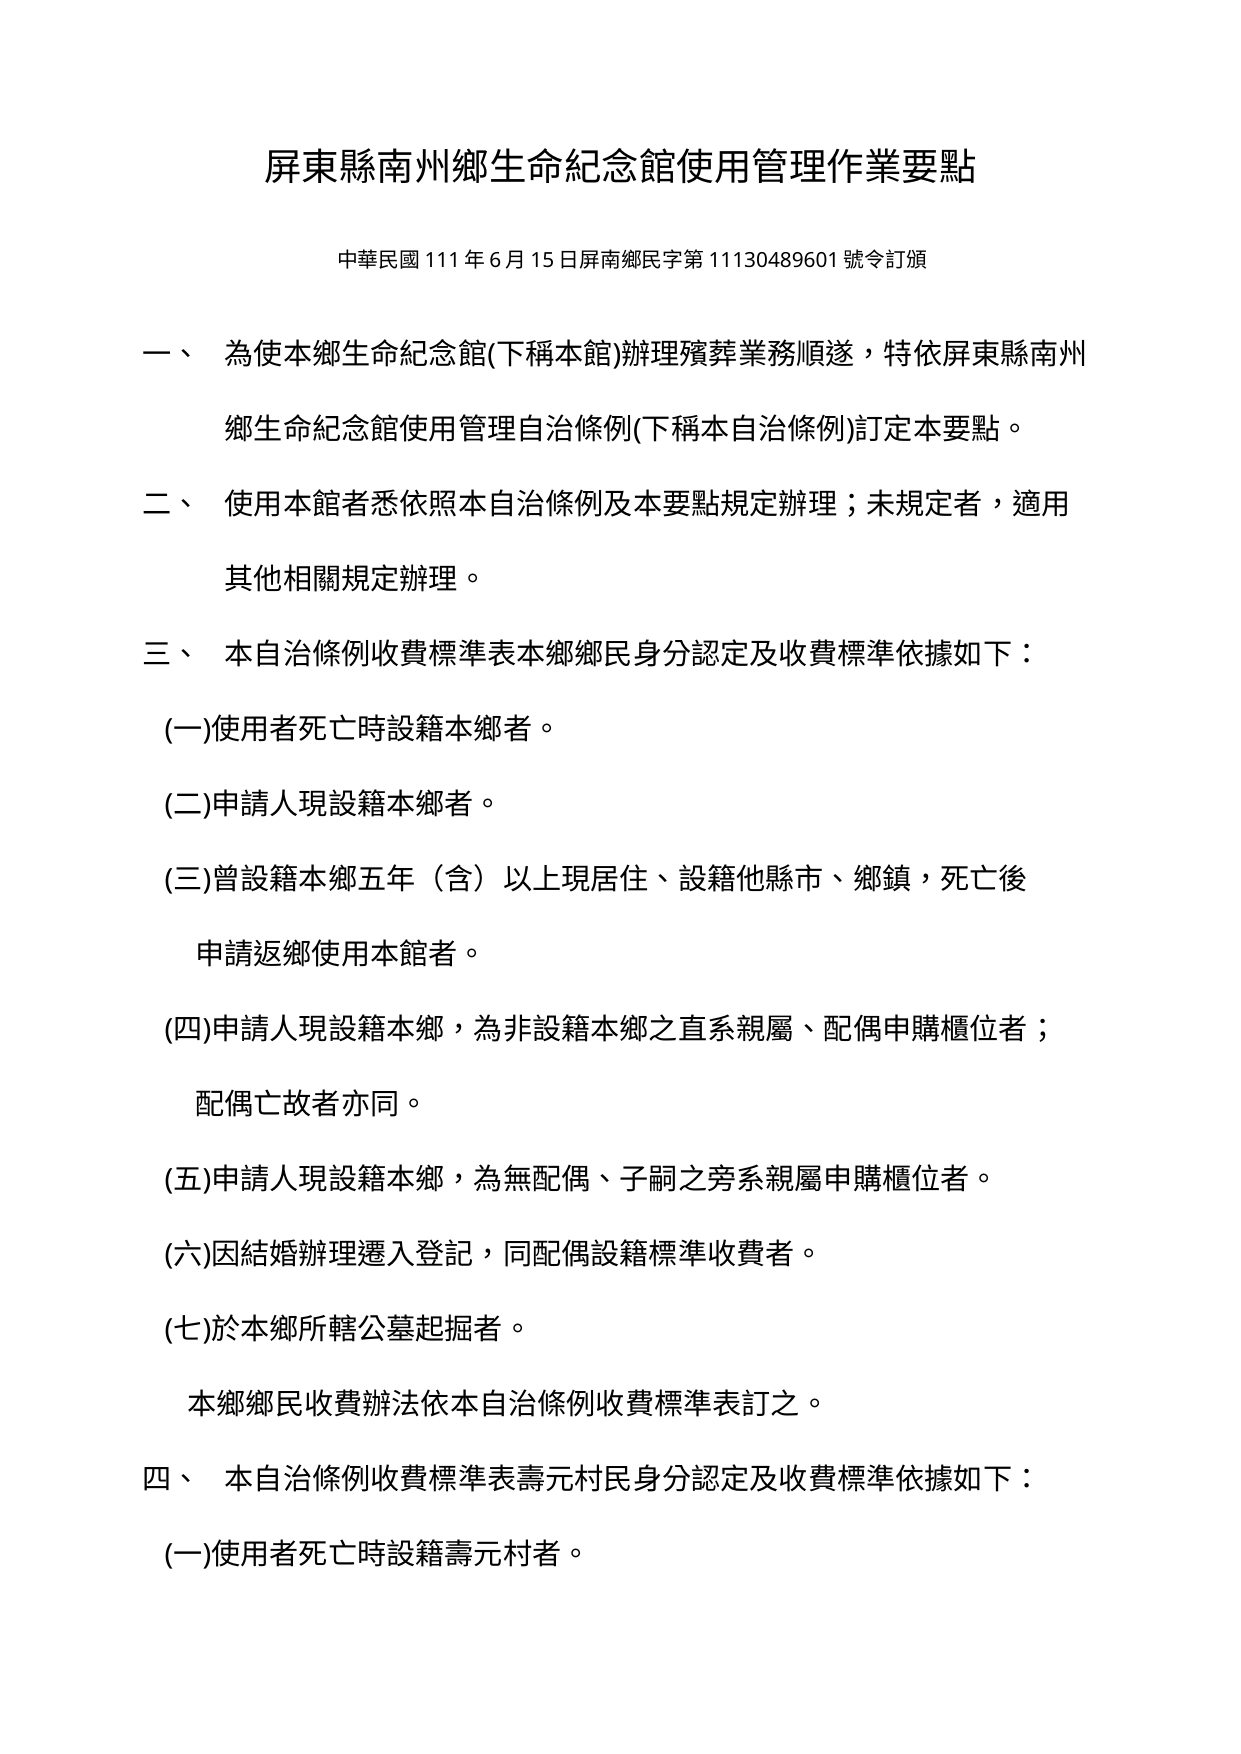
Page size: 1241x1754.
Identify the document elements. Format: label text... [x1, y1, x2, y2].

list 本自治條例收費標準表本鄉鄉民身分認定及收費標準依據如下： [142, 614, 1098, 689]
text 申請返鄉使用本館者。 [142, 914, 1098, 989]
text (五)申請人現設籍本鄉，為無配偶、子嗣之旁系親屬申購櫃位者。 [142, 1139, 1098, 1214]
text (七)於本鄉所轄公墓起掘者。 [142, 1289, 1098, 1364]
text (一)使用者死亡時設籍壽元村者。 [142, 1514, 1098, 1589]
text (四)申請人現設籍本鄉，為非設籍本鄉之直系親屬、配偶申購櫃位者； [142, 989, 1098, 1064]
text 中華民國111年6月15日屏南鄉民字第11130489601號令訂頒 [142, 239, 1098, 277]
text 配偶亡故者亦同。 [142, 1064, 1098, 1139]
text (一)使用者死亡時設籍本鄉者。 [142, 689, 1098, 764]
text (六)因結婚辦理遷入登記，同配偶設籍標準收費者。 [142, 1214, 1098, 1289]
list 使用本館者悉依照本自治條例及本要點規定辦理；未規定者，適用其他相關規定辦理。 [142, 464, 1098, 614]
text 屏東縣南州鄉生命紀念館使用管理作業要點 [142, 127, 1098, 202]
list 本自治條例收費標準表壽元村民身分認定及收費標準依據如下： [142, 1439, 1098, 1514]
text (三)曾設籍本鄉五年（含）以上現居住、設籍他縣市、鄉鎮，死亡後 [142, 839, 1098, 914]
text 本鄉鄉民收費辦法依本自治條例收費標準表訂之。 [142, 1364, 1098, 1439]
list 為使本鄉生命紀念館(下稱本館)辦理殯葬業務順遂，特依屏東縣南州鄉生命紀念館使用管理自治條例(下稱本自治條例)訂定本要點。 [142, 314, 1098, 464]
text (二)申請人現設籍本鄉者。 [142, 764, 1098, 839]
